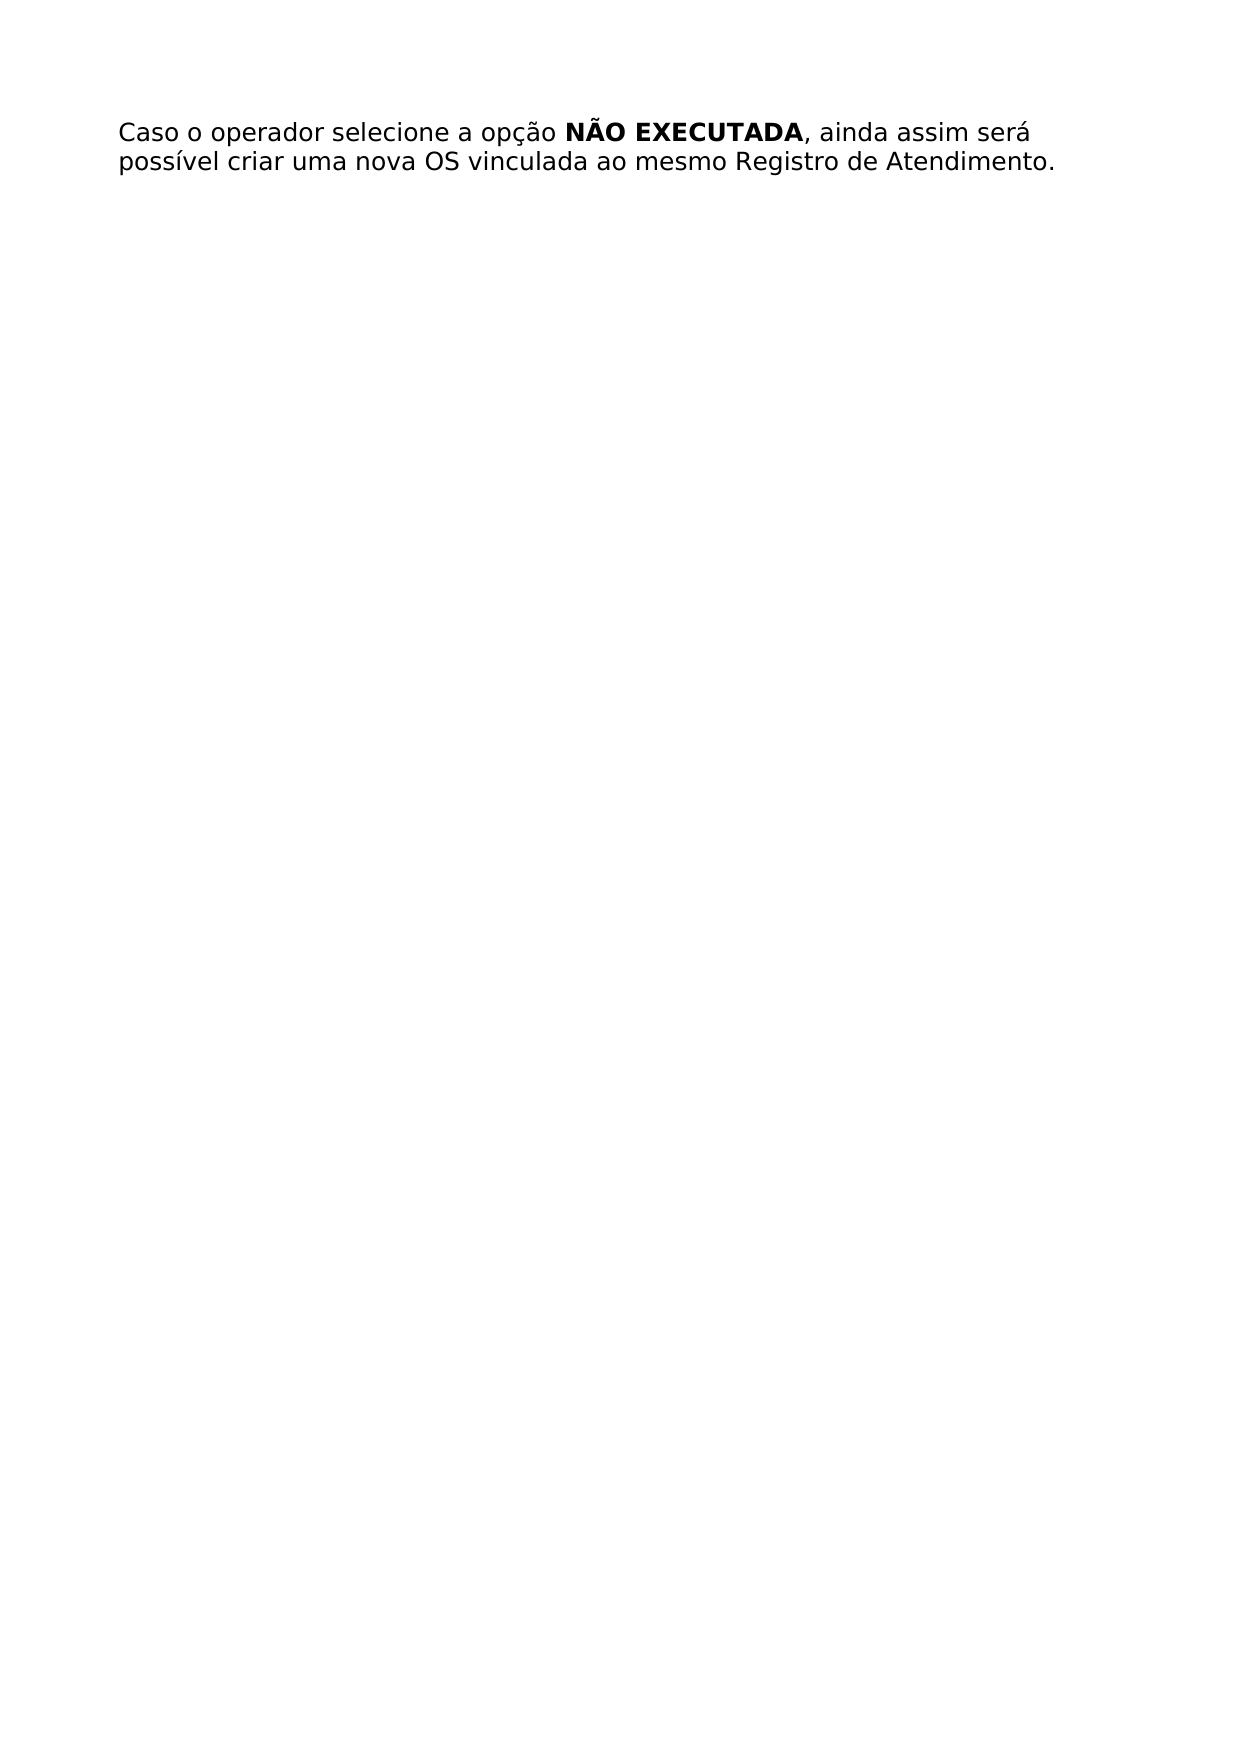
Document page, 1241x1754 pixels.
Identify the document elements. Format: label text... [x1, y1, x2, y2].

text Caso o operador selecione a opção NÃO EXECUTADA, ainda assim será possível criar uma nova OS vinculada ao mesmo Registro de Atendimento. [118, 118, 1122, 176]
